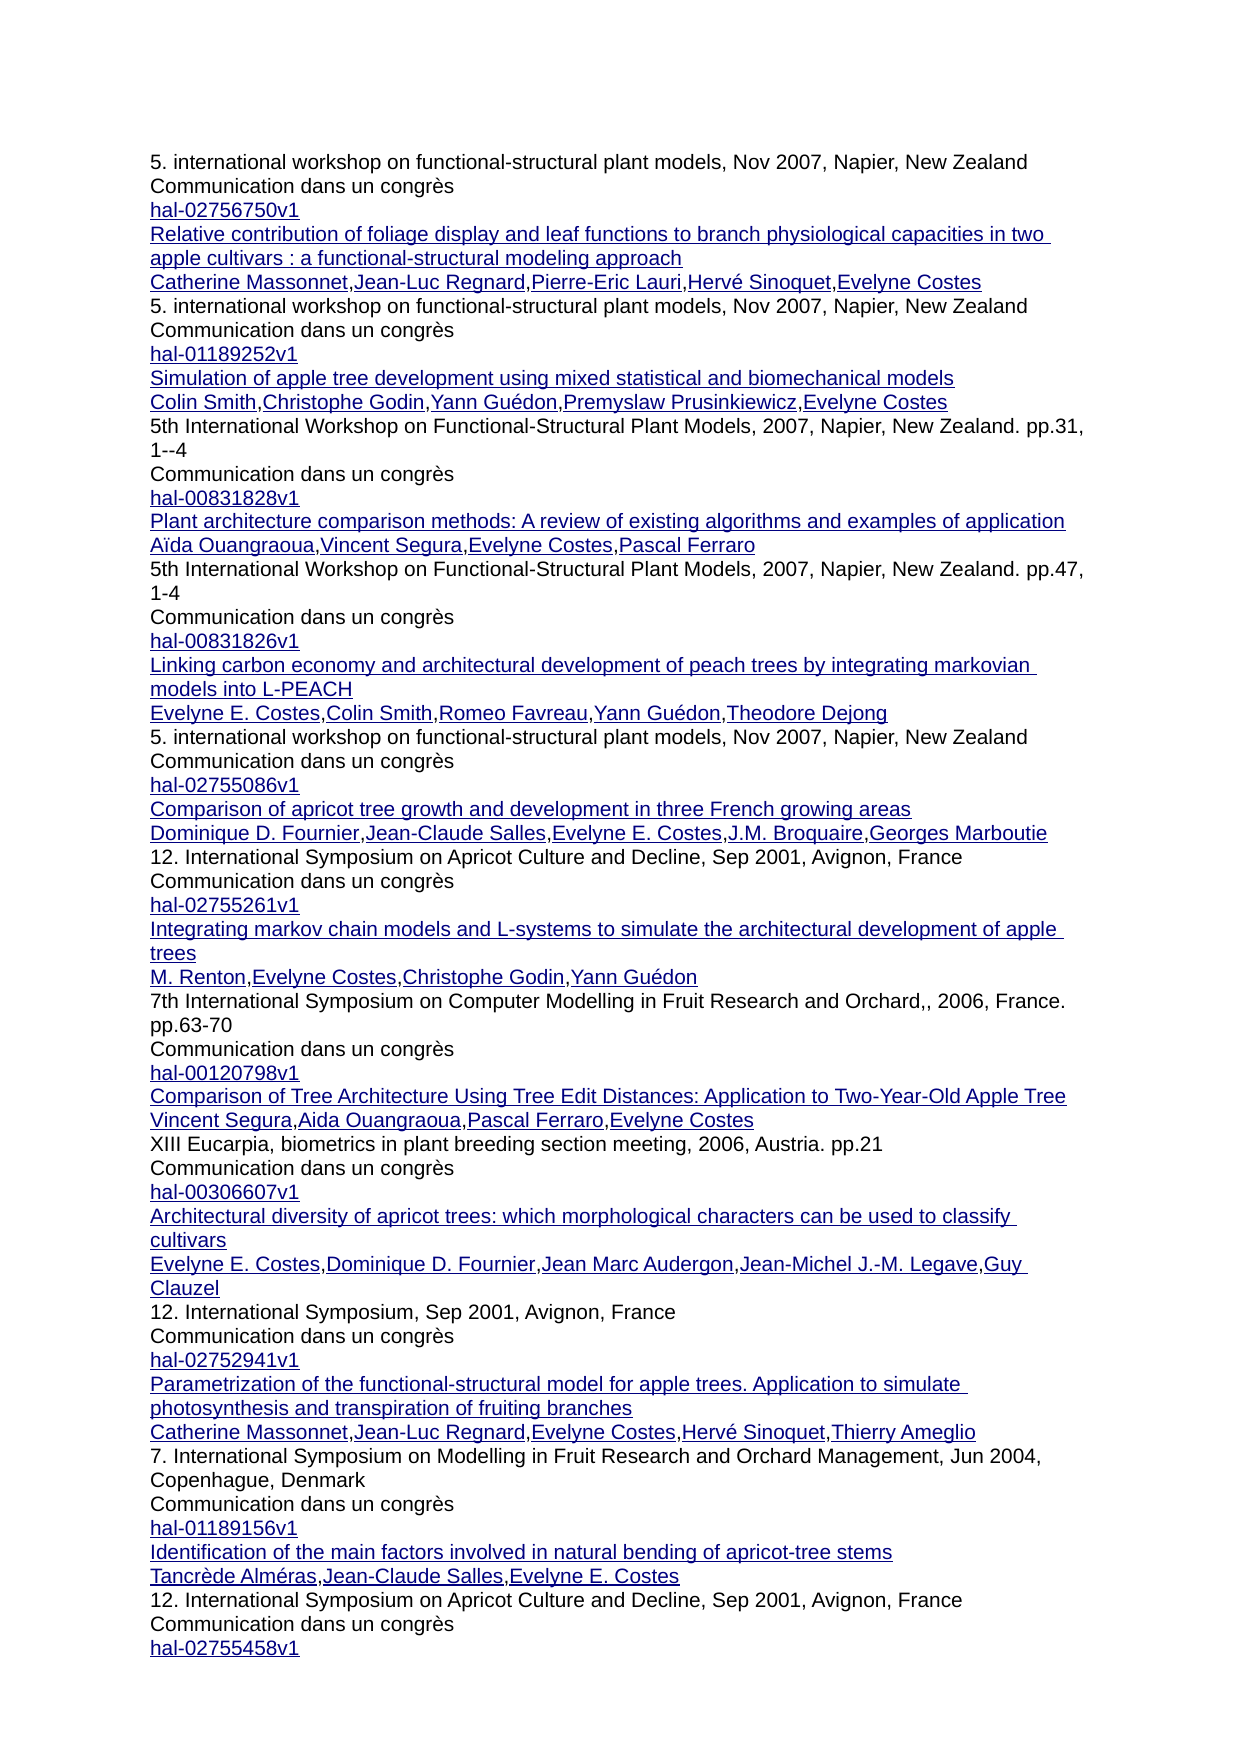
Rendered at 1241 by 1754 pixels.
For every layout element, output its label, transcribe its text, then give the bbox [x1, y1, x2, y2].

table_cell Linking carbon economy and architectural development of peach trees by integrating markovian models into L-PEACH Evelyne E. Costes,Colin Smith,Romeo Favreau,Yann Guédon,Theodore Dejong 5. international workshop on functional-structural plant models, Nov 2007, Napier, New Zealand Communication dans un congrès hal-02755086v1 [150, 653, 1090, 797]
table_cell Relative contribution of foliage display and leaf functions to branch physiological capacities in two apple cultivars : a functional-structural modeling approach Catherine Massonnet,Jean-Luc Regnard,Pierre-Eric Lauri,Hervé Sinoquet,Evelyne Costes 5. international workshop on functional-structural plant models, Nov 2007, Napier, New Zealand Communication dans un congrès hal-01189252v1 [150, 222, 1090, 366]
table_cell Architectural diversity of apricot trees: which morphological characters can be used to classify cultivars Evelyne E. Costes,Dominique D. Fournier,Jean Marc Audergon,Jean-Michel J.-M. Legave,Guy Clauzel 12. International Symposium, Sep 2001, Avignon, France Communication dans un congrès hal-02752941v1 [150, 1204, 1090, 1372]
table_cell Comparison of Tree Architecture Using Tree Edit Distances: Application to Two-Year-Old Apple Tree Vincent Segura,Aida Ouangraoua,Pascal Ferraro,Evelyne Costes XIII Eucarpia, biometrics in plant breeding section meeting, 2006, Austria. pp.21 Communication dans un congrès hal-00306607v1 [150, 1084, 1090, 1204]
table_cell Identification of the main factors involved in natural bending of apricot-tree stems Tancrède Alméras,Jean-Claude Salles,Evelyne E. Costes 12. International Symposium on Apricot Culture and Decline, Sep 2001, Avignon, France Communication dans un congrès hal-02755458v1 [150, 1540, 1090, 1659]
table_cell 5. international workshop on functional-structural plant models, Nov 2007, Napier, New Zealand Communication dans un congrès hal-02756750v1 [150, 150, 1090, 222]
table_cell Simulation of apple tree development using mixed statistical and biomechanical models Colin Smith,Christophe Godin,Yann Guédon,Premyslaw Prusinkiewicz,Evelyne Costes 5th International Workshop on Functional-Structural Plant Models, 2007, Napier, New Zealand. pp.31, 1--4 Communication dans un congrès hal-00831828v1 [150, 366, 1090, 509]
table_cell Parametrization of the functional-structural model for apple trees. Application to simulate photosynthesis and transpiration of fruiting branches Catherine Massonnet,Jean-Luc Regnard,Evelyne Costes,Hervé Sinoquet,Thierry Ameglio 7. International Symposium on Modelling in Fruit Research and Orchard Management, Jun 2004, Copenhague, Denmark Communication dans un congrès hal-01189156v1 [150, 1372, 1090, 1539]
table_cell Integrating markov chain models and L-systems to simulate the architectural development of apple trees M. Renton,Evelyne Costes,Christophe Godin,Yann Guédon 7th International Symposium on Computer Modelling in Fruit Research and Orchard,, 2006, France. pp.63-70 Communication dans un congrès hal-00120798v1 [150, 917, 1090, 1084]
table_cell Comparison of apricot tree growth and development in three French growing areas Dominique D. Fournier,Jean-Claude Salles,Evelyne E. Costes,J.M. Broquaire,Georges Marboutie 12. International Symposium on Apricot Culture and Decline, Sep 2001, Avignon, France Communication dans un congrès hal-02755261v1 [150, 797, 1090, 917]
table_cell Plant architecture comparison methods: A review of existing algorithms and examples of application Aïda Ouangraoua,Vincent Segura,Evelyne Costes,Pascal Ferraro 5th International Workshop on Functional-Structural Plant Models, 2007, Napier, New Zealand. pp.47, 1-4 Communication dans un congrès hal-00831826v1 [150, 509, 1090, 653]
